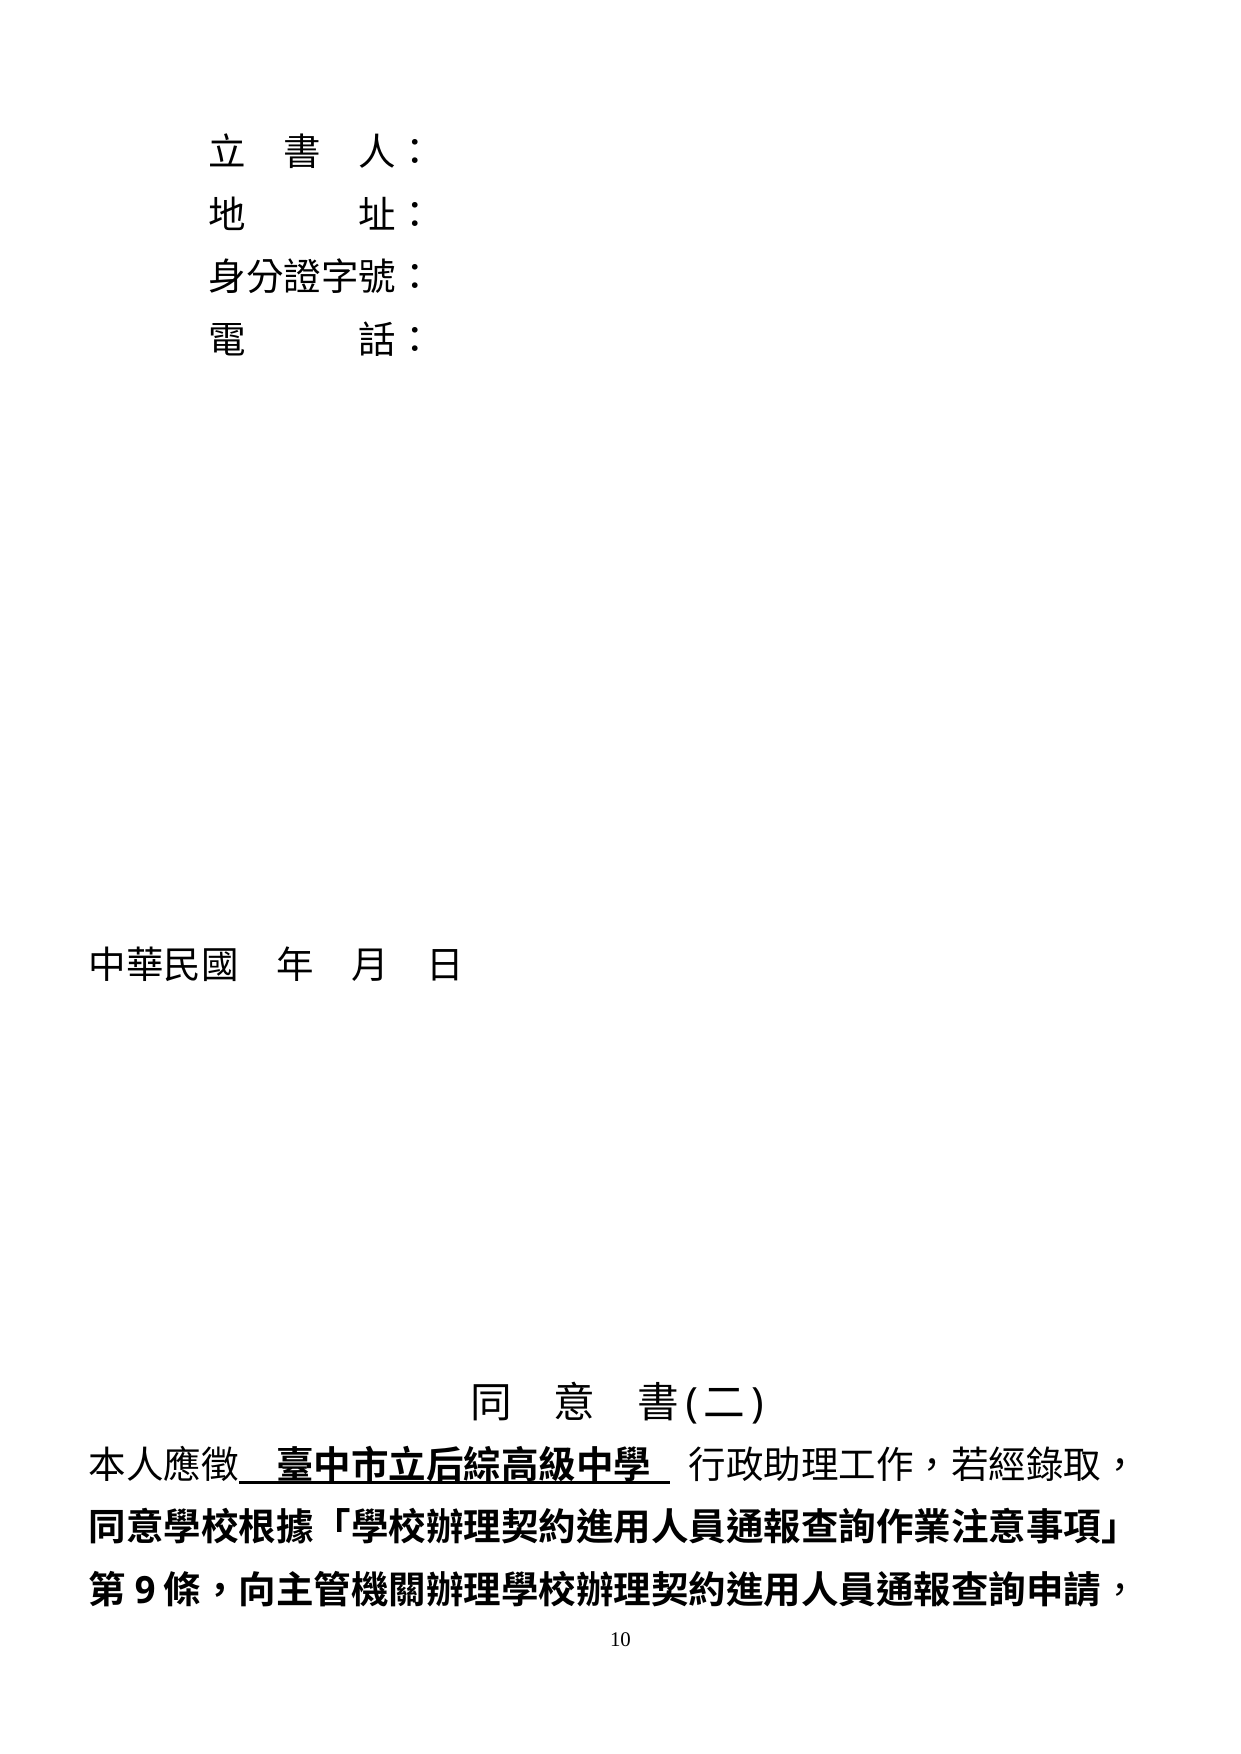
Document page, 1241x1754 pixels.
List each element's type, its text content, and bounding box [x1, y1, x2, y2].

text 電 話： [89, 295, 1152, 358]
text 中華民國 年 月 日 [89, 920, 1152, 983]
text 同 意 書(二) [89, 1358, 1152, 1420]
text 立 書 人： [89, 108, 1152, 170]
text 地 址： [89, 170, 1152, 233]
text 身分證字號： [89, 233, 1152, 295]
text 本人應徵 臺中市立后綜高級中學 行政助理工作，若經錄取，同意學校根據「學校辦理契約進用人員通報查詢作業注意事項」第9條，向主管機關辦理學校辦理契約進用人員通報查詢申請， [89, 1420, 1152, 1608]
